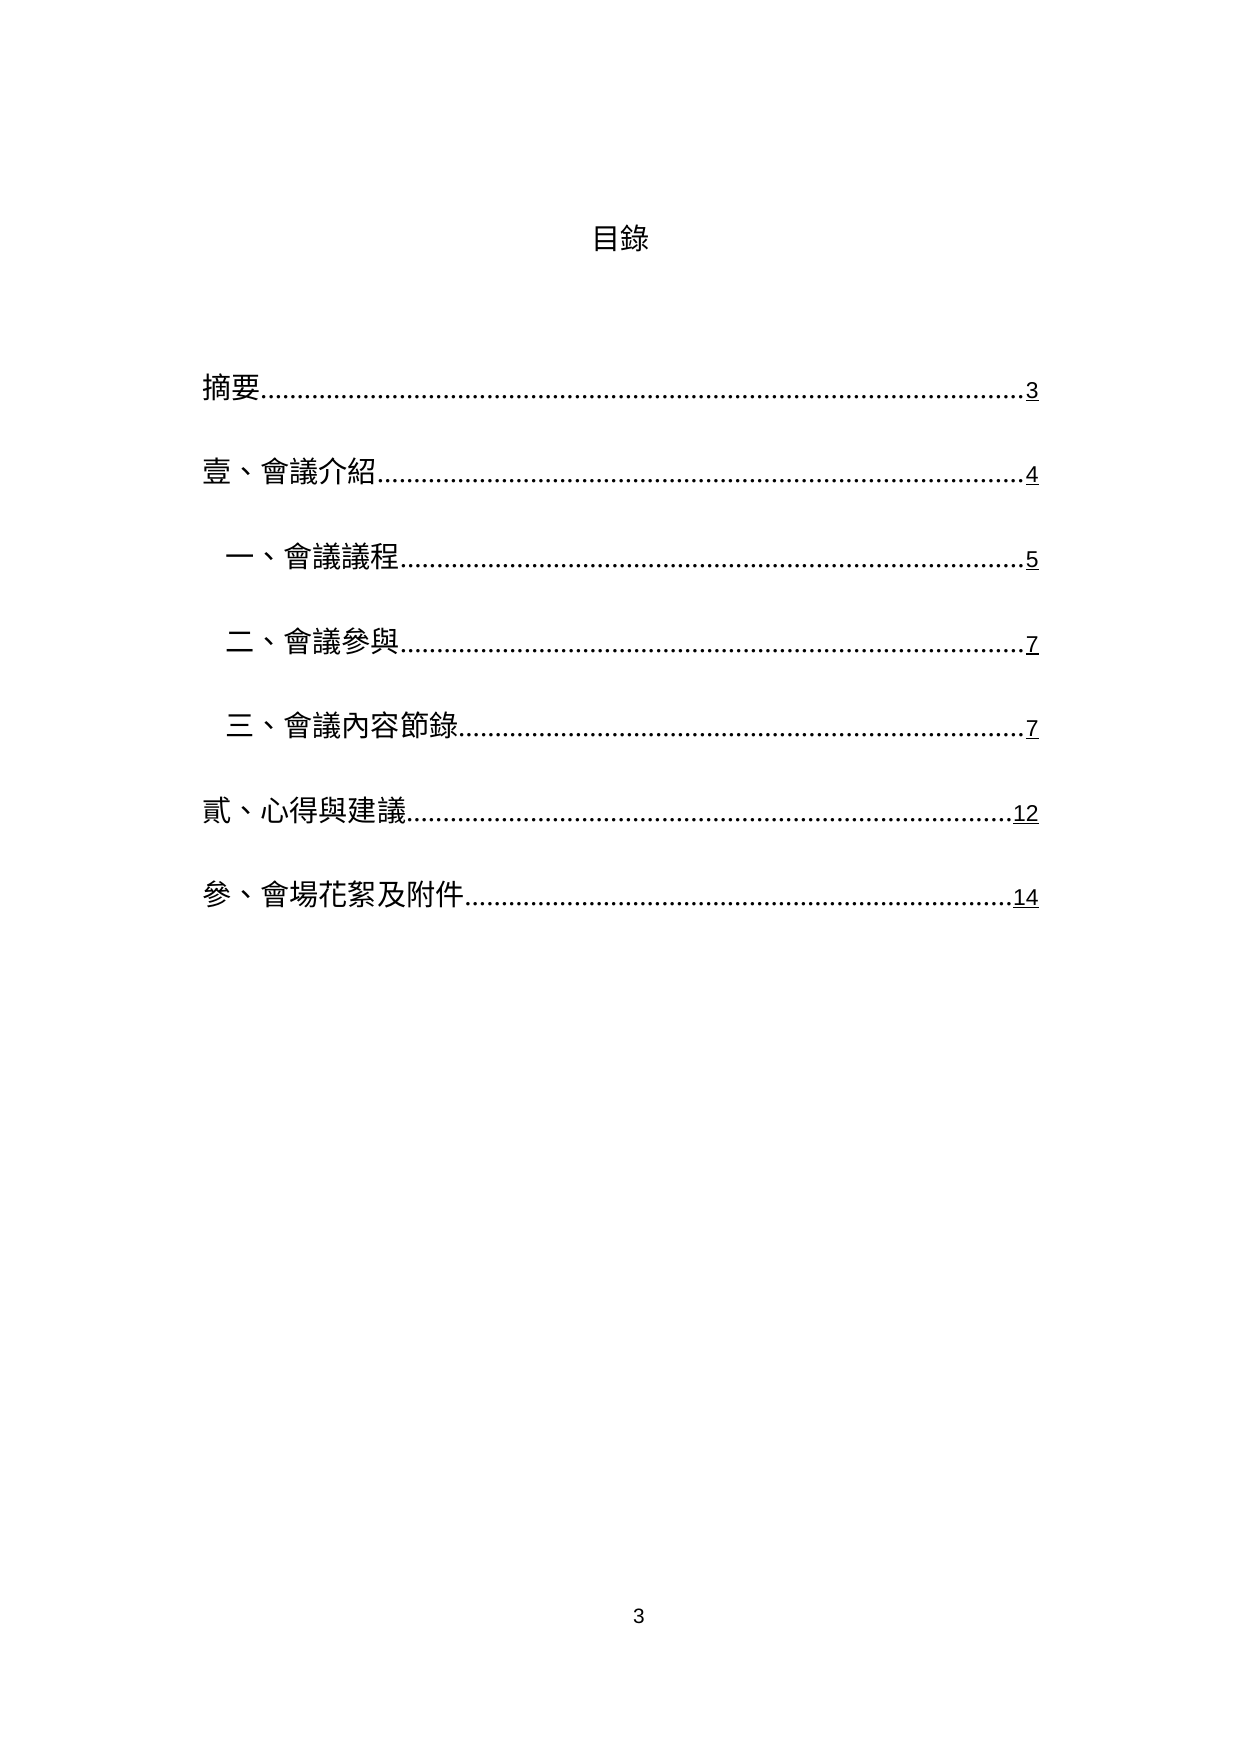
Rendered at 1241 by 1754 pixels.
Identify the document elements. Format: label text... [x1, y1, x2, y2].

text 三、會議內容節錄 7 [210, 703, 1053, 745]
text 參、會場花絮及附件 14 [187, 872, 1053, 914]
text 貳、心得與建議 12 [187, 787, 1053, 829]
text 壹、會議介紹 4 [187, 449, 1053, 491]
text 一、會議議程 5 [210, 533, 1053, 576]
text 二、會議參與 7 [210, 618, 1053, 660]
text 摘要 3 [187, 364, 1053, 407]
text 目錄 [187, 215, 1053, 257]
